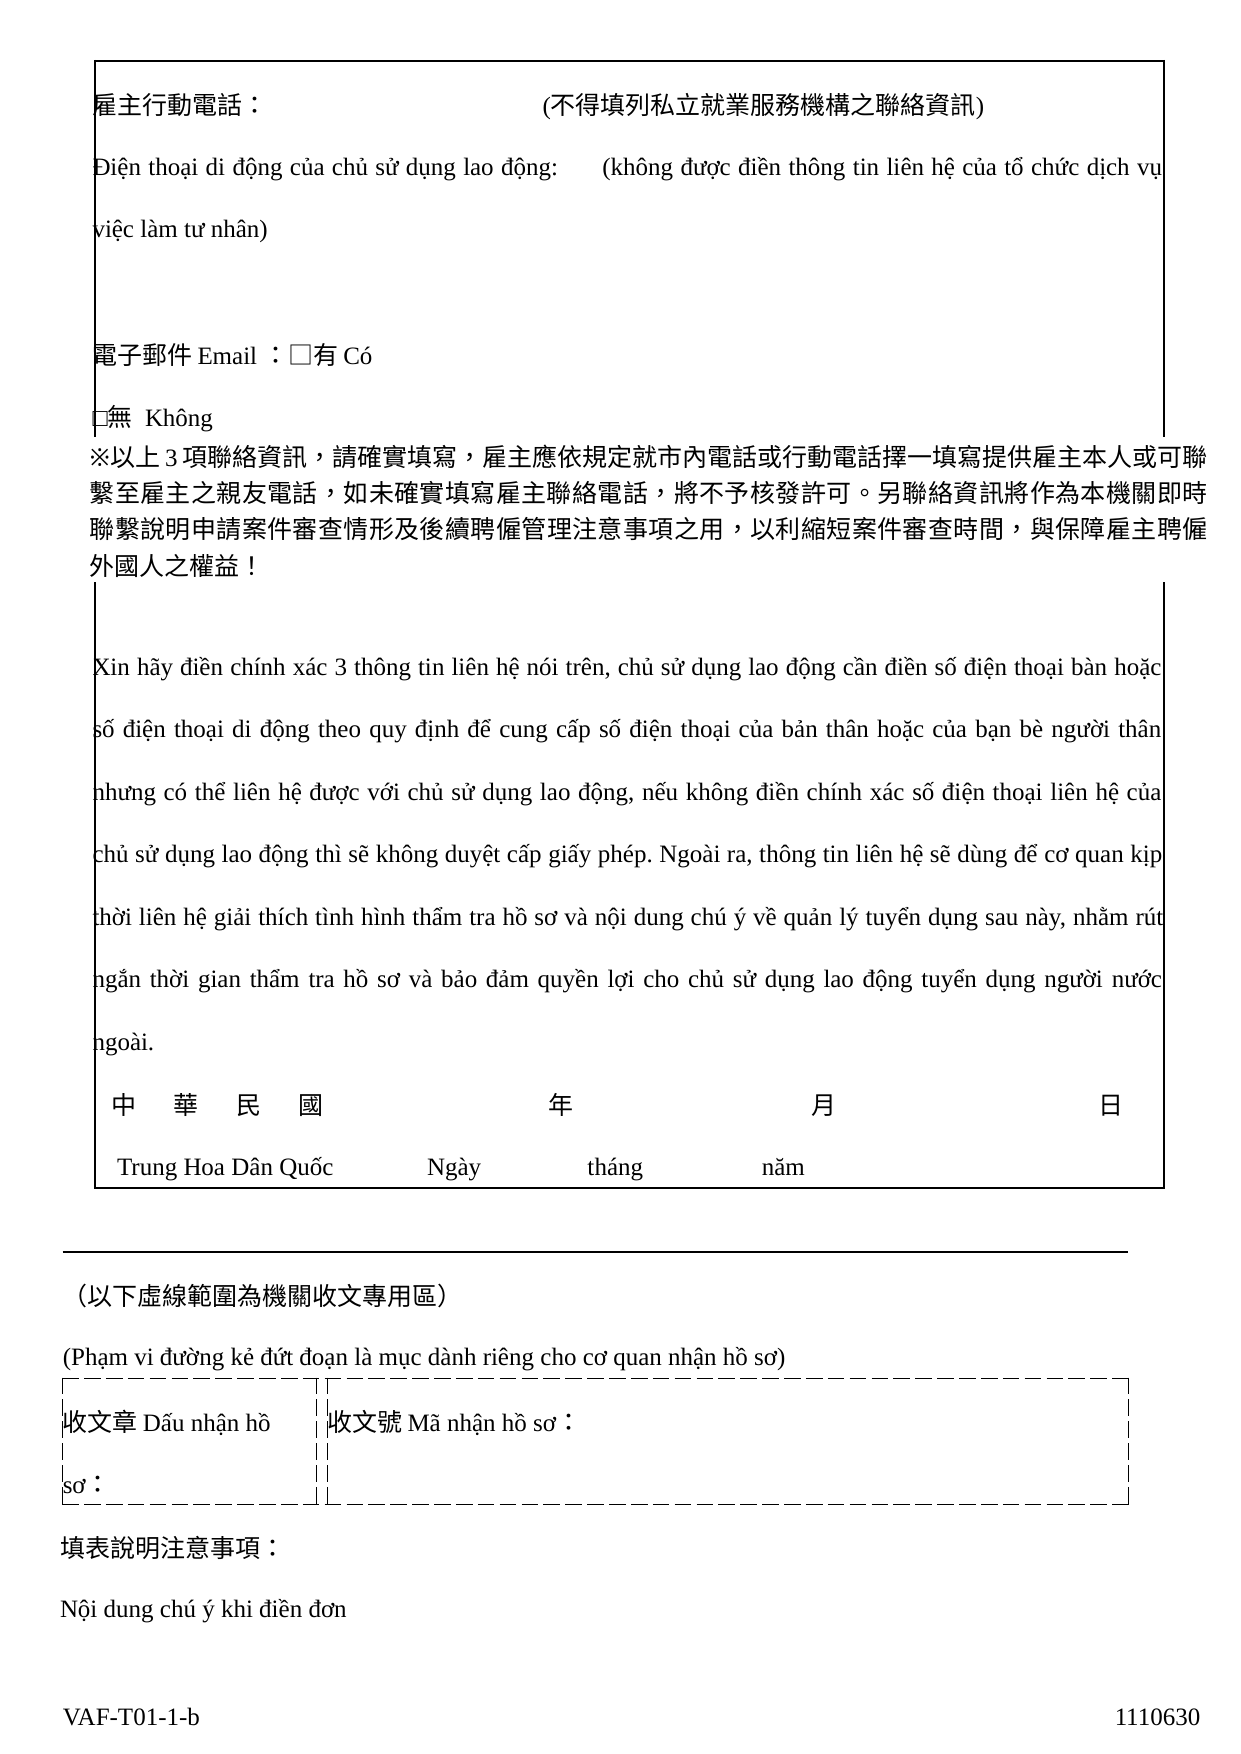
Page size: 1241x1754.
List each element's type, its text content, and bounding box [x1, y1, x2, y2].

text 填表說明注意事項： [60, 1504, 1200, 1567]
table_cell [317, 1378, 327, 1503]
table_cell 收文號Mã nhận hồ sơ： [327, 1378, 1128, 1503]
table_header （以下虛線範圍為機關收文專用區） (Phạm vi đường kẻ đứt đoạn là mục dành riêng cho cơ quan nhận hồ sơ) [63, 1253, 1128, 1377]
text Nội dung chú ý khi điền đơn [60, 1567, 1200, 1629]
table_cell 同意外國人代雇主申請聘僱許可切結書 Bản cam kết đồng ý người nước ngoài thay mặt chủ sử dụng lao động xin giấy phép tuyển dụng lao động 雇主 （統一編號： ）同意由本案外國人（護照號碼： ）代為申請聘僱許可，並聲明本申請案所填寫資料及檢附文件等均屬實，如有虛偽，願負法律上之一切責任。 Chủ sử dụng lao động (Mã số ID: ) đồng ý cho phép người nước ngoài trong hồ sơ này (số hộ chiếu: ) thay mặt xin giấy phép tuyển dụng lao động và xin cam đoan tất cả thông tin đã điền trên tờ đơn này và giấy tờ kèm theo đơn đều đúng sự thật, nếu sai, sẵn sàng chịu mọi trách nhiệm trước pháp luật. 雇主： 負責人： （簽章） Chủ sử dụng lao động Người phụ trách: (ký tên đóng dấu) 雇主市內電話： (不得填列私立就業服務機構之聯絡資訊) Số điện thoại bàn của chủ sử dụng lao động: (không được điền thông tin liên hệ của tổ chức dịch vụ việc làm tư nhân) 雇主行動電話： (不得填列私立就業服務機構之聯絡資訊) Điện thoại di động của chủ sử dụng lao động: (không được điền thông tin liên hệ của tổ chức dịch vụ việc làm tư nhân) 電子郵件Email ：□有Có □無 Không Xin hãy điền chính xác 3 thông tin liên hệ nói trên, chủ sử dụng lao động cần điền số điện thoại bàn hoặc số điện thoại di động theo quy định để cung cấp số điện thoại của bản thân hoặc của bạn bè người thân nhưng có thể liên hệ được với chủ sử dụng lao động, nếu không điền chính xác số điện thoại liên hệ của chủ sử dụng lao động thì sẽ không duyệt cấp giấy phép. Ngoài ra, thông tin liên hệ sẽ dùng để cơ quan kịp thời liên hệ giải thích tình hình thẩm tra hồ sơ và nội dung chú ý về quản lý tuyển dụng sau này, nhằm rút ngắn thời gian thẩm tra hồ sơ và bảo đảm quyền lợi cho chủ sử dụng lao động tuyển dụng người nước ngoài. 中 華 民 國 年 月 日 Trung Hoa Dân Quốc Ngày tháng năm [92, 62, 1207, 1187]
table_cell 收文章Dấu nhận hồ sơ： [63, 1378, 317, 1503]
